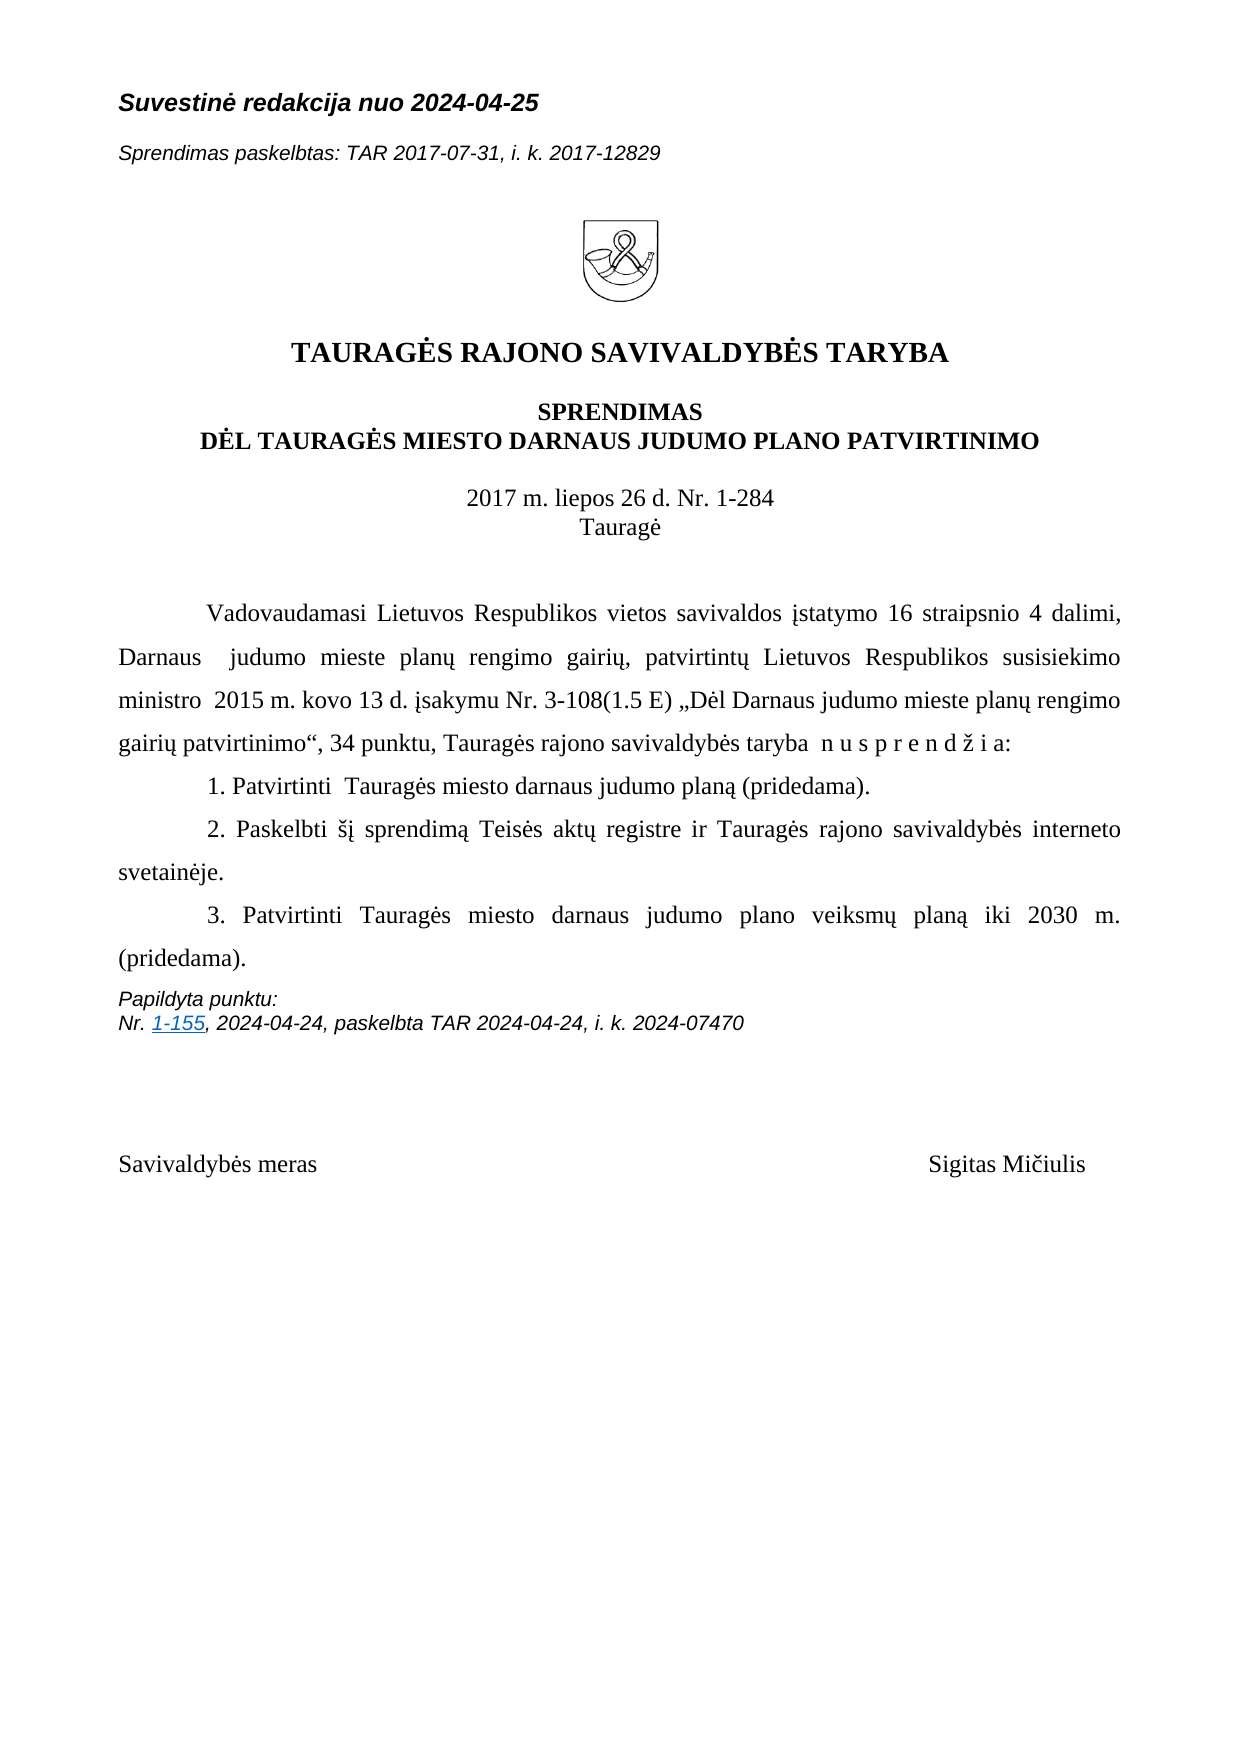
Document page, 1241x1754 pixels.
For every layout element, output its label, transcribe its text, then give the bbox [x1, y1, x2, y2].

text sprendimas [118, 397, 1122, 426]
text Nr. 1-155, 2024-04-24, paskelbta TAR 2024-04-24, i. k. 2024-07470 [118, 1011, 1122, 1034]
text DĖL TAURAGĖS MIESTO DARNAUS JUDUMO PLANO PATVIRTINIMO [118, 426, 1122, 455]
text 2017 m. liepos 26 d. Nr. 1-284 [118, 483, 1122, 512]
text Sprendimas paskelbtas: TAR 2017-07-31, i. k. 2017-12829 [118, 141, 1122, 164]
text Savivaldybės meras Sigitas Mičiulis [118, 1149, 1122, 1178]
text Tauragė [118, 512, 1122, 541]
text 2. Paskelbti šį sprendimą Teisės aktų registre ir Tauragės rajono savivaldybės interneto svetainėje. [118, 814, 1122, 886]
text 1. Patvirtinti Tauragės miesto darnaus judumo planą (pridedama). [118, 771, 1122, 800]
text TAURAGĖS RAJONO SAVIVALDYBĖS TARYBA [118, 335, 1122, 368]
text 3. Patvirtinti Tauragės miesto darnaus judumo plano veiksmų planą iki 2030 m. (pridedama). [118, 900, 1122, 972]
text Vadovaudamasi Lietuvos Respublikos vietos savivaldos įstatymo 16 straipsnio 4 dalimi, Darnaus judumo mieste planų rengimo gairių, patvirtintų Lietuvos Respublikos susisiekimo ministro 2015 m. kovo 13 d. įsakymu Nr. 3-108(1.5 E) „Dėl Darnaus judumo mieste planų rengimo gairių patvirtinimo“, 34 punktu, Tauragės rajono savivaldybės taryba n u s p r e n d ž i a: [118, 598, 1122, 757]
text Papildyta punktu: [118, 987, 1122, 1011]
text Suvestinė redakcija nuo 2024-04-25 [118, 88, 1122, 117]
